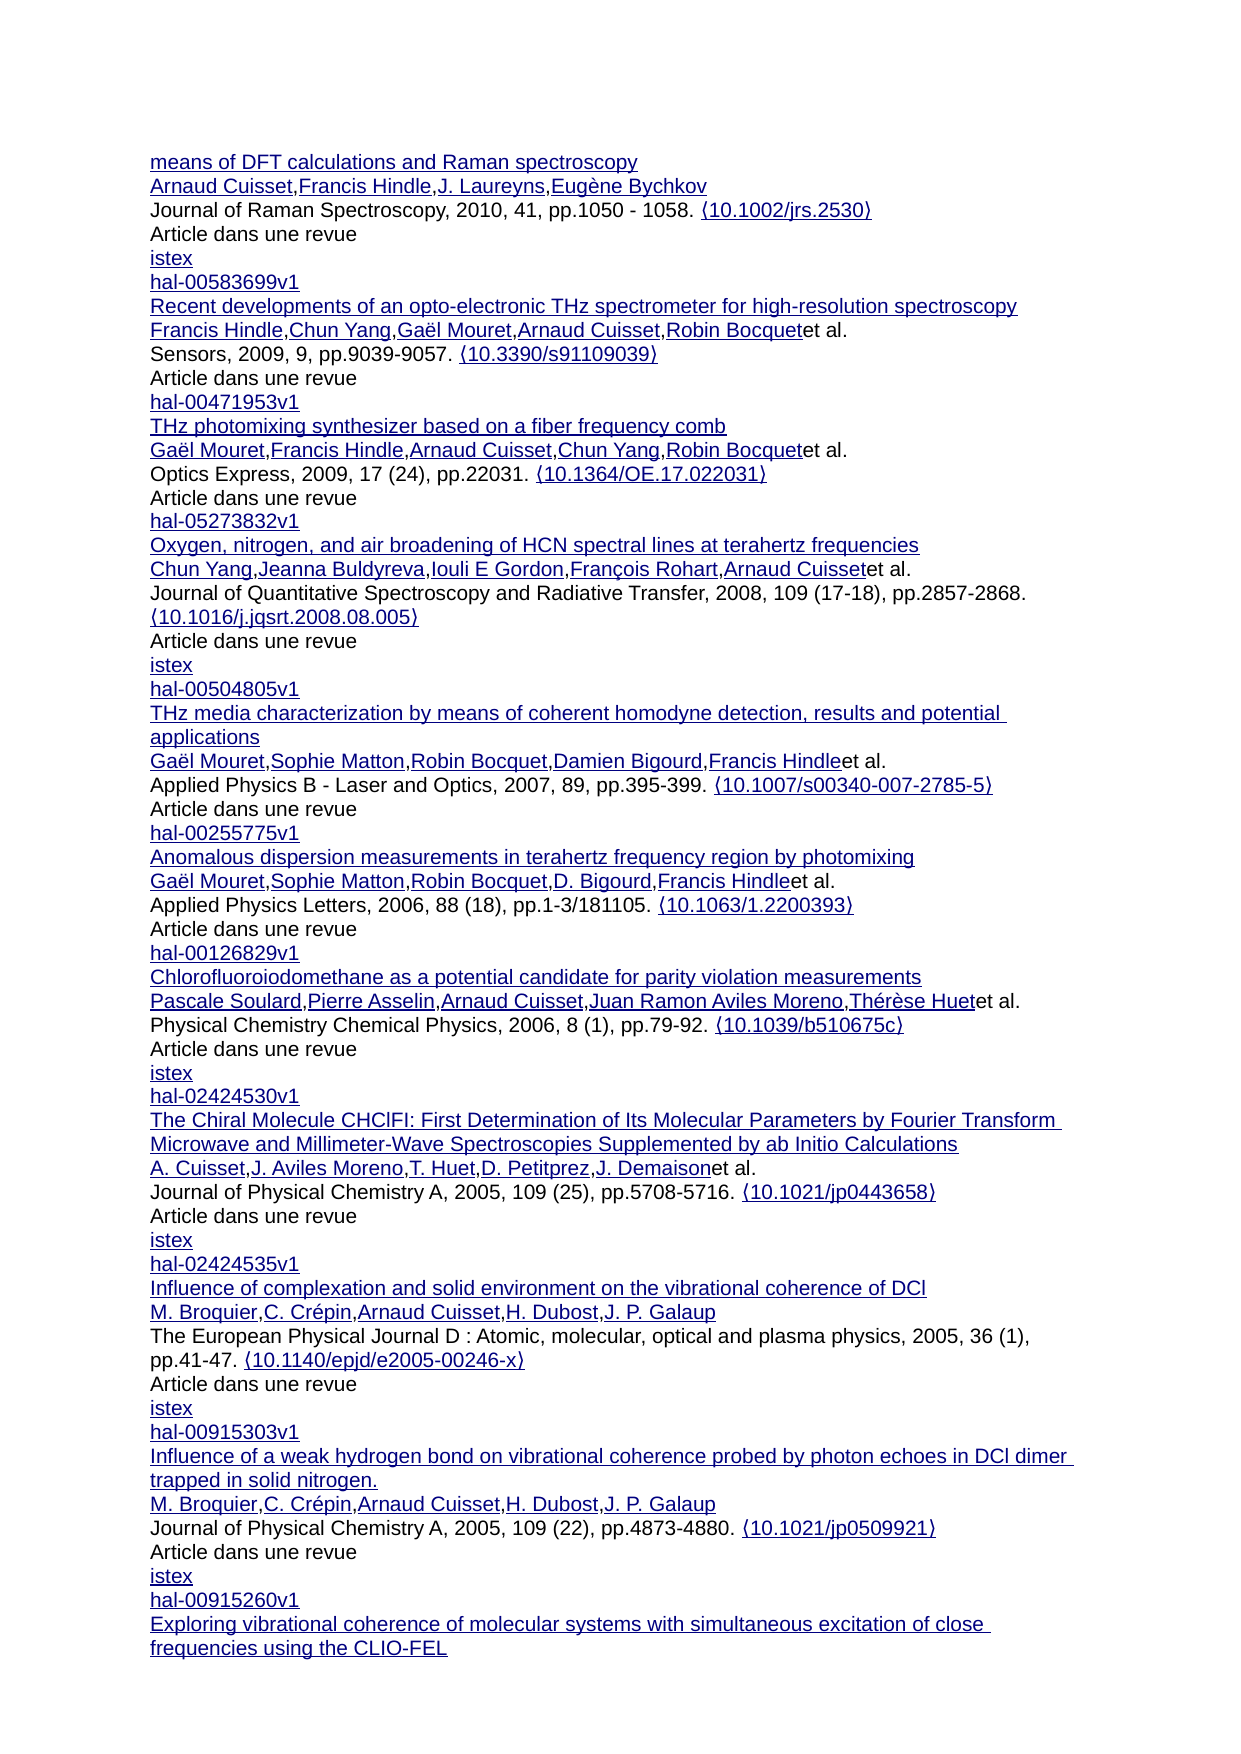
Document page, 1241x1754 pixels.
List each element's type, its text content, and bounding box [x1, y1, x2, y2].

table_cell Influence of a weak hydrogen bond on vibrational coherence probed by photon echoes in DCl dimer trapped in solid nitrogen. M. Broquier,C. Crépin,Arnaud Cuisset,H. Dubost,J. P. Galaup Journal of Physical Chemistry A, 2005, 109 (22), pp.4873-4880. ⟨10.1021/jp0509921⟩ Article dans une revue istex hal-00915260v1 [150, 1444, 1090, 1611]
table_cell Anomalous dispersion measurements in terahertz frequency region by photomixing Gaël Mouret,Sophie Matton,Robin Bocquet,D. Bigourd,Francis Hindleet al. Applied Physics Letters, 2006, 88 (18), pp.1-3/181105. ⟨10.1063/1.2200393⟩ Article dans une revue hal-00126829v1 [150, 845, 1090, 964]
table_cell Oxygen, nitrogen, and air broadening of HCN spectral lines at terahertz frequencies Chun Yang,Jeanna Buldyreva,Iouli E Gordon,François Rohart,Arnaud Cuissetet al. Journal of Quantitative Spectroscopy and Radiative Transfer, 2008, 109 (17-18), pp.2857-2868. ⟨10.1016/j.jqsrt.2008.08.005⟩ Article dans une revue istex hal-00504805v1 [150, 533, 1090, 701]
table_cell Influence of complexation and solid environment on the vibrational coherence of DCl M. Broquier,C. Crépin,Arnaud Cuisset,H. Dubost,J. P. Galaup The European Physical Journal D : Atomic, molecular, optical and plasma physics, 2005, 36 (1), pp.41-47. ⟨10.1140/epjd/e2005-00246-x⟩ Article dans une revue istex hal-00915303v1 [150, 1276, 1090, 1444]
table_cell Exploring vibrational coherence of molecular systems with simultaneous excitation of close frequencies using the CLIO-FEL [150, 1611, 1090, 1659]
table_cell The Chiral Molecule CHClFI: First Determination of Its Molecular Parameters by Fourier Transform Microwave and Millimeter-Wave Spectroscopies Supplemented by ab Initio Calculations A. Cuisset,J. Aviles Moreno,T. Huet,D. Petitprez,J. Demaisonet al. Journal of Physical Chemistry A, 2005, 109 (25), pp.5708-5716. ⟨10.1021/jp0443658⟩ Article dans une revue istex hal-02424535v1 [150, 1108, 1090, 1276]
table_cell means of DFT calculations and Raman spectroscopy Arnaud Cuisset,Francis Hindle,J. Laureyns,Eugène Bychkov Journal of Raman Spectroscopy, 2010, 41, pp.1050 - 1058. ⟨10.1002/jrs.2530⟩ Article dans une revue istex hal-00583699v1 [150, 150, 1090, 294]
table_cell Chlorofluoroiodomethane as a potential candidate for parity violation measurements Pascale Soulard,Pierre Asselin,Arnaud Cuisset,Juan Ramon Aviles Moreno,Thérèse Huetet al. Physical Chemistry Chemical Physics, 2006, 8 (1), pp.79-92. ⟨10.1039/b510675c⟩ Article dans une revue istex hal-02424530v1 [150, 965, 1090, 1108]
table_cell THz media characterization by means of coherent homodyne detection, results and potential applications Gaël Mouret,Sophie Matton,Robin Bocquet,Damien Bigourd,Francis Hindleet al. Applied Physics B - Laser and Optics, 2007, 89, pp.395-399. ⟨10.1007/s00340-007-2785-5⟩ Article dans une revue hal-00255775v1 [150, 701, 1090, 845]
table_cell THz photomixing synthesizer based on a fiber frequency comb Gaël Mouret,Francis Hindle,Arnaud Cuisset,Chun Yang,Robin Bocquetet al. Optics Express, 2009, 17 (24), pp.22031. ⟨10.1364/OE.17.022031⟩ Article dans une revue hal-05273832v1 [150, 414, 1090, 533]
table_cell Recent developments of an opto-electronic THz spectrometer for high-resolution spectroscopy Francis Hindle,Chun Yang,Gaël Mouret,Arnaud Cuisset,Robin Bocquetet al. Sensors, 2009, 9, pp.9039-9057. ⟨10.3390/s91109039⟩ Article dans une revue hal-00471953v1 [150, 294, 1090, 413]
